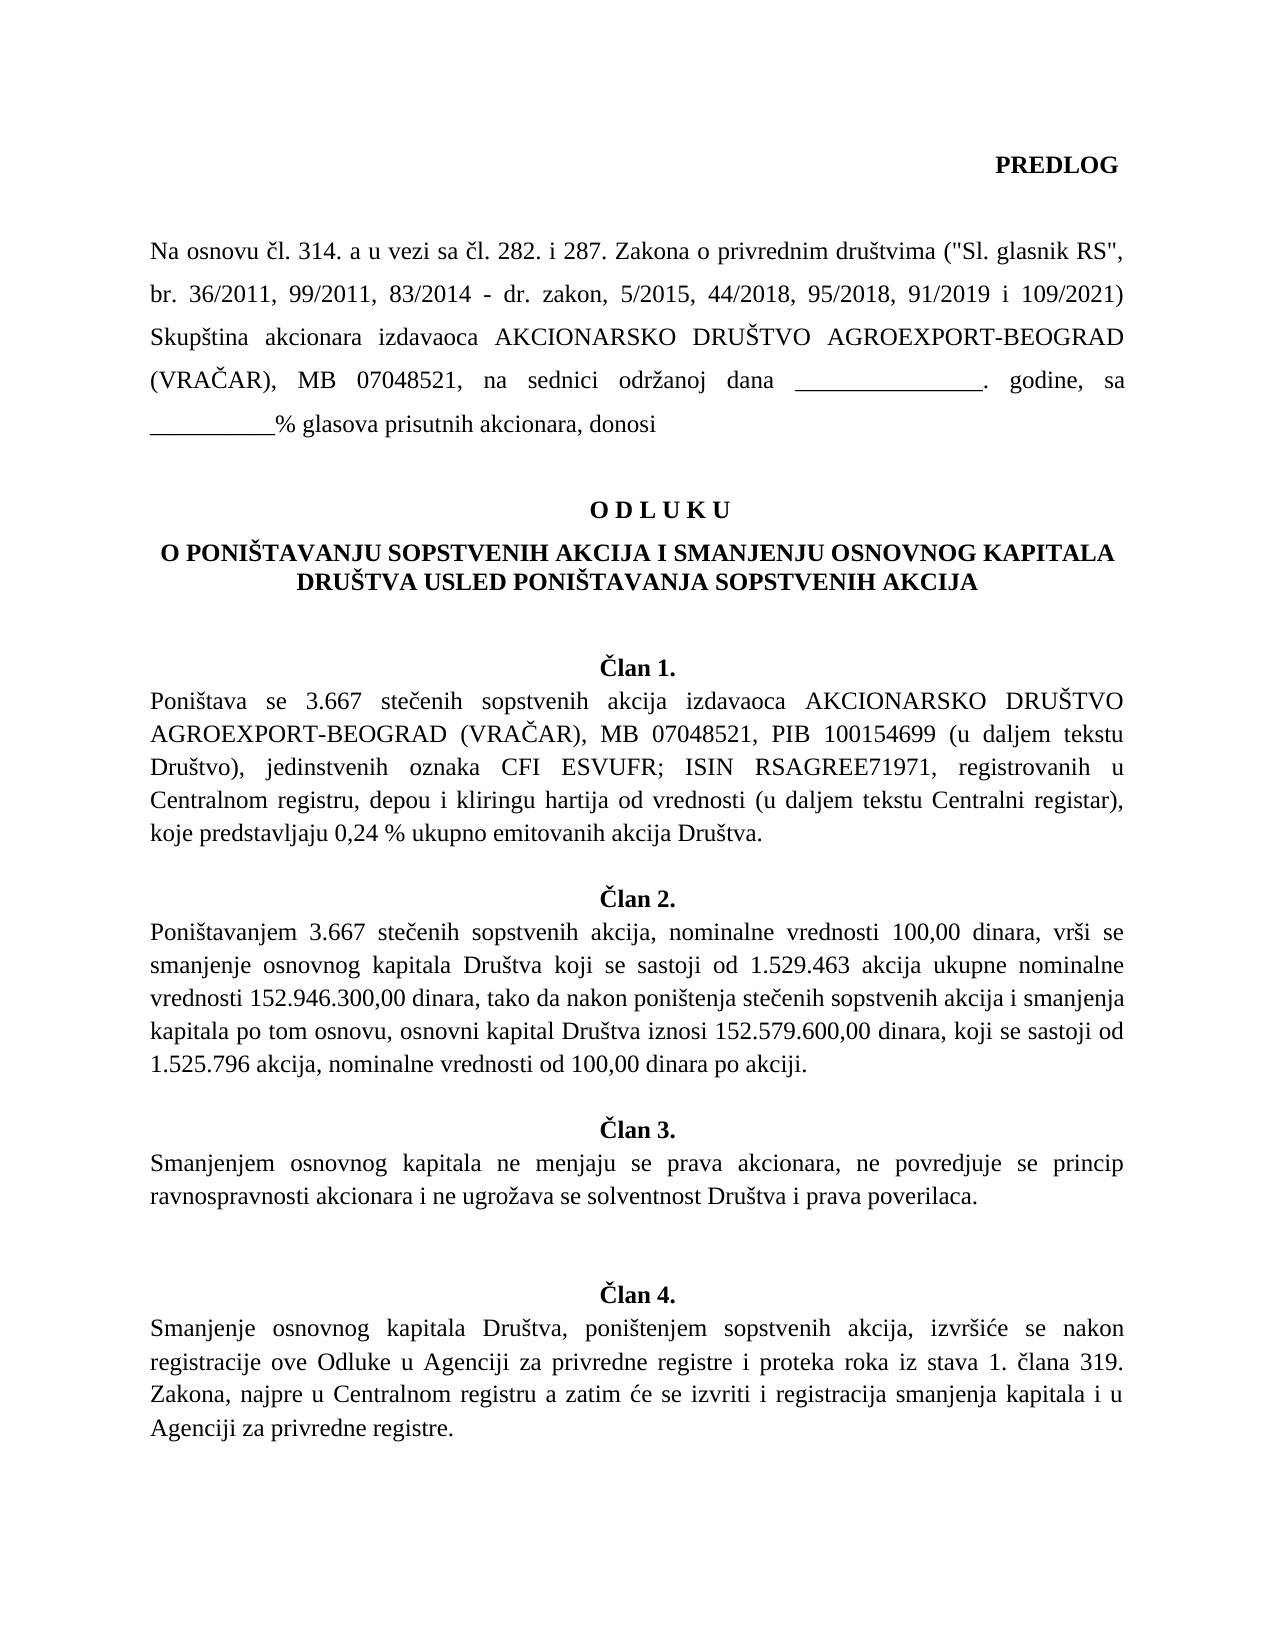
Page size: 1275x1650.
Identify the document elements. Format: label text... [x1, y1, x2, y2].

text Na osnovu čl. 314. a u vezi sa čl. 282. i 287. Zakona o privrednim društvima ("Sl. glasnik RS", br. 36/2011, 99/2011, 83/2014 - dr. zakon, 5/2015, 44/2018, 95/2018, 91/2019 i 109/2021) Skupština akcionara izdavaoca AKCIONARSKO DRUŠTVO AGROEXPORT-BEOGRAD (VRAČAR), MB 07048521, na sednici održanoj dana _______________. godine, sa __________% glasova prisutnih akcionara, donosi [150, 236, 1125, 437]
text Član 2. [150, 884, 1125, 913]
text PREDLOG [150, 150, 1125, 179]
text O PONIŠTAVANJU SOPSTVENIH AKCIJA I SMANJENJU OSNOVNOG KAPITALA DRUŠTVA USLED PONIŠTAVANJA SOPSTVENIH AKCIJA [150, 538, 1125, 596]
text Poništavanjem 3.667 stečenih sopstvenih akcija, nominalne vrednosti 100,00 dinara, vrši se smanjenje osnovnog kapitala Društva koji se sastoji od 1.529.463 akcija ukupne nominalne vrednosti 152.946.300,00 dinara, tako da nakon poništenja stečenih sopstvenih akcija i smanjenja kapitala po tom osnovu, osnovni kapital Društva iznosi 152.579.600,00 dinara, koji se sastoji od 1.525.796 akcija, nominalne vrednosti od 100,00 dinara po akciji. [150, 917, 1125, 1078]
text Poništava se 3.667 stečenih sopstvenih akcija izdavaoca AKCIONARSKO DRUŠTVO AGROEXPORT-BEOGRAD (VRAČAR), MB 07048521, PIB 100154699 (u daljem tekstu Društvo), jedinstvenih oznaka CFI ESVUFR; ISIN RSAGREE71971, registrovanih u Centralnom registru, depou i kliringu hartija od vrednosti (u daljem tekstu Centralni registar), koje predstavljaju 0,24 % ukupno emitovanih akcija Društva. [150, 686, 1125, 847]
subtitle O D L U K U [150, 495, 1169, 524]
text Član 3. [150, 1115, 1125, 1144]
text Član 1. [150, 653, 1125, 682]
text Smanjenje osnovnog kapitala Društva, poništenjem sopstvenih akcija, izvršiće se nakon registracije ove Odluke u Agenciji za privredne registre i proteka roka iz stava 1. člana 319. Zakona, najpre u Centralnom registru a zatim će se izvriti i registracija smanjenja kapitala i u Agenciji za privredne registre. [150, 1313, 1125, 1441]
text Član 4. [150, 1281, 1125, 1309]
text Smanjenjem osnovnog kapitala ne menjaju se prava akcionara, ne povredjuje se princip ravnospravnosti akcionara i ne ugrožava se solventnost Društva i prava poverilaca. [150, 1148, 1125, 1210]
